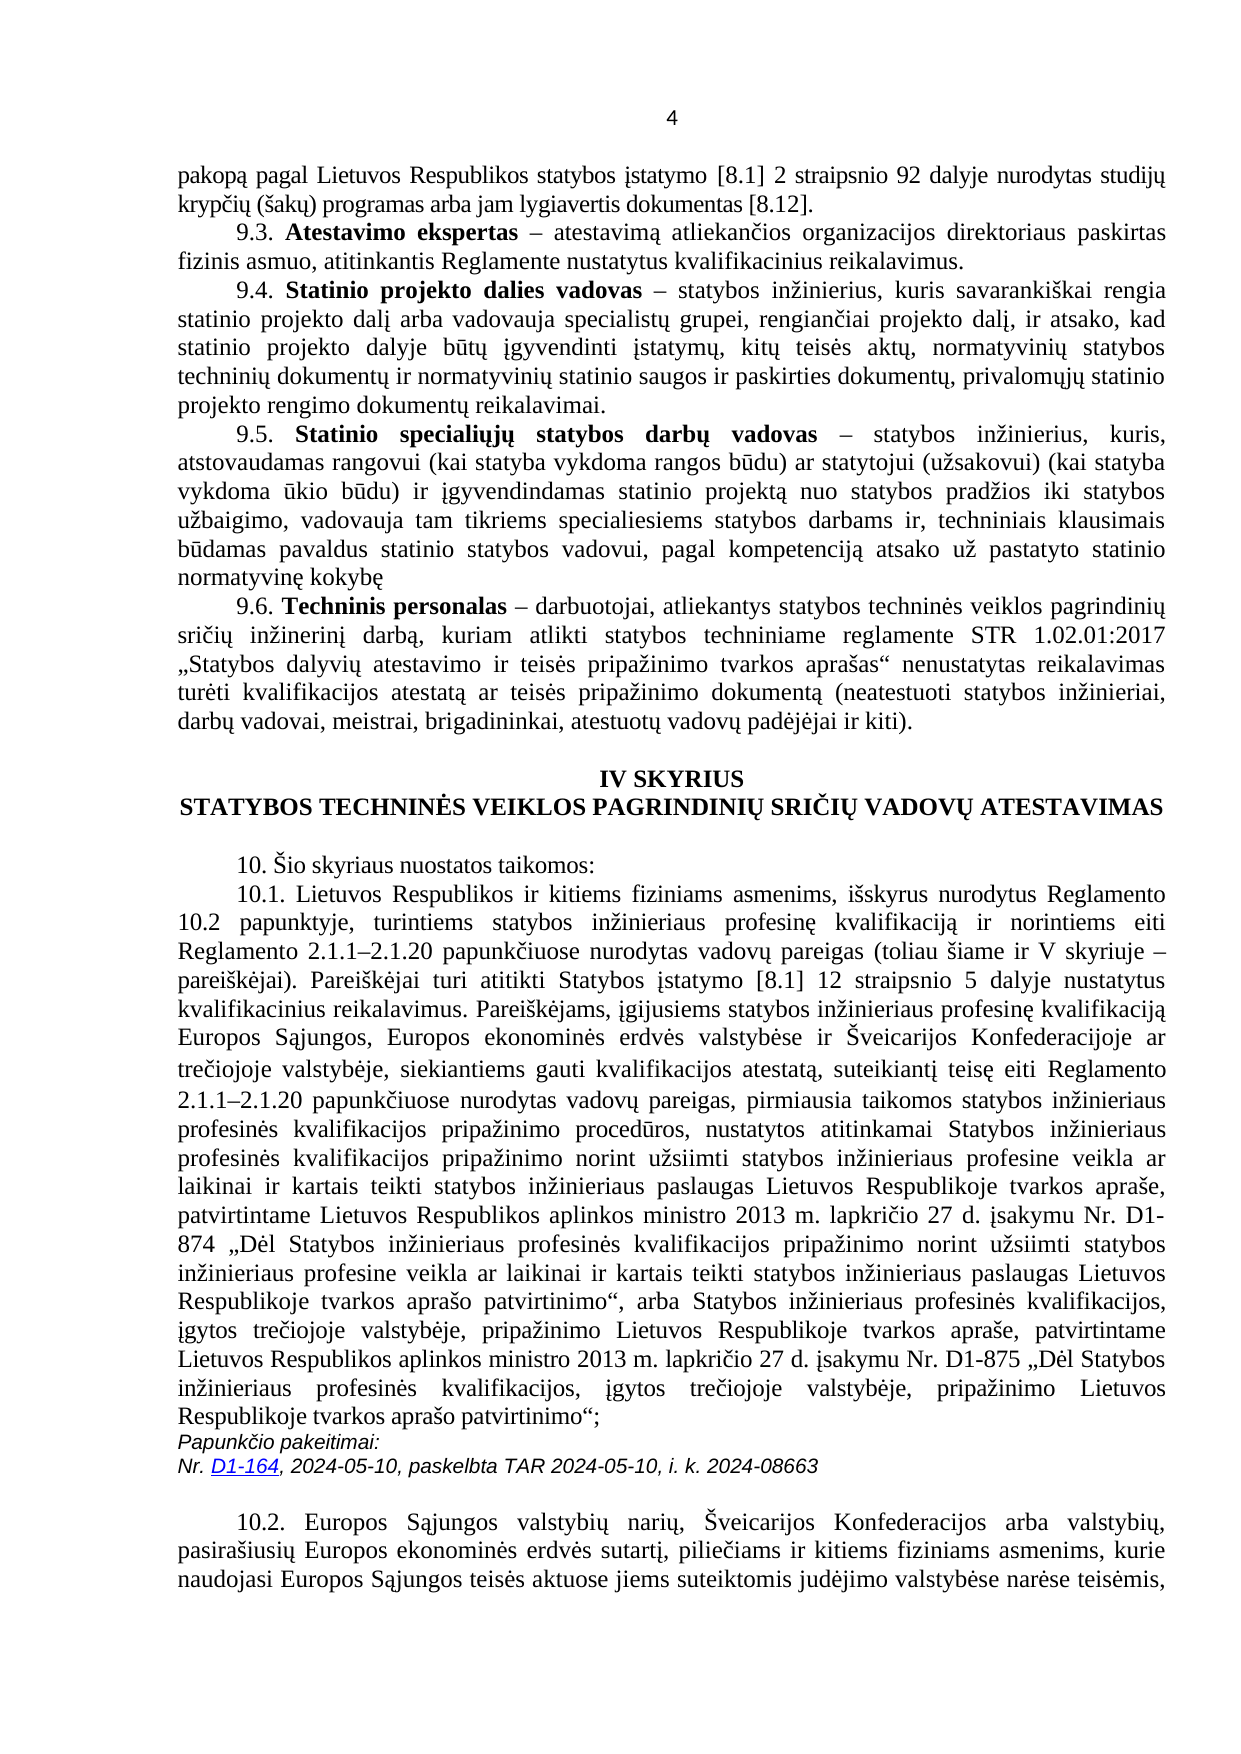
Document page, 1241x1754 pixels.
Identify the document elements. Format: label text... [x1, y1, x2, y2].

text 10. Šio skyriaus nuostatos taikomos: [177, 850, 1166, 879]
text pakopą pagal Lietuvos Respublikos statybos įstatymo [8.1] 2 straipsnio 92 dalyje nurodytas studijų krypčių (šakų) programas arba jam lygiavertis dokumentas [8.12]. [177, 160, 1166, 217]
text 9.3. Atestavimo ekspertas – atestavimą atliekančios organizacijos direktoriaus paskirtas fizinis asmuo, atitinkantis Reglamente nustatytus kvalifikacinius reikalavimus. [177, 217, 1166, 275]
text 10.1. Lietuvos Respublikos ir kitiems fiziniams asmenims, išskyrus nurodytus Reglamento 10.2 papunktyje, turintiems statybos inžinieriaus profesinę kvalifikaciją ir norintiems eiti Reglamento 2.1.1–2.1.20 papunkčiuose nurodytas vadovų pareigas (toliau šiame ir V skyriuje – pareiškėjai). Pareiškėjai turi atitikti Statybos įstatymo [8.1] 12 straipsnio 5 dalyje nustatytus kvalifikacinius reikalavimus. Pareiškėjams, įgijusiems statybos inžinieriaus profesinę kvalifikaciją Europos Sąjungos, Europos ekonominės erdvės valstybėse ir Šveicarijos Konfederacijoje ar trečiojoje valstybėje, siekiantiems gauti kvalifikacijos atestatą, suteikiantį teisę eiti Reglamento 2.1.1–2.1.20 papunkčiuose nurodytas vadovų pareigas, pirmiausia taikomos statybos inžinieriaus profesinės kvalifikacijos pripažinimo procedūros, nustatytos atitinkamai Statybos inžinieriaus profesinės kvalifikacijos pripažinimo norint užsiimti statybos inžinieriaus profesine veikla ar laikinai ir kartais teikti statybos inžinieriaus paslaugas Lietuvos Respublikoje tvarkos apraše, patvirtintame Lietuvos Respublikos aplinkos ministro 2013 m. lapkričio 27 d. įsakymu Nr. D1-874 „Dėl Statybos inžinieriaus profesinės kvalifikacijos pripažinimo norint užsiimti statybos inžinieriaus profesine veikla ar laikinai ir kartais teikti statybos inžinieriaus paslaugas Lietuvos Respublikoje tvarkos aprašo patvirtinimo“, arba Statybos inžinieriaus profesinės kvalifikacijos, įgytos trečiojoje valstybėje, pripažinimo Lietuvos Respublikoje tvarkos apraše, patvirtintame Lietuvos Respublikos aplinkos ministro 2013 m. lapkričio 27 d. įsakymu Nr. D1-875 „Dėl Statybos inžinieriaus profesinės kvalifikacijos, įgytos trečiojoje valstybėje, pripažinimo Lietuvos Respublikoje tvarkos aprašo patvirtinimo“; [177, 879, 1166, 1430]
text 9.6. Techninis personalas – darbuotojai, atliekantys statybos techninės veiklos pagrindinių sričių inžinerinį darbą, kuriam atlikti statybos techniniame reglamente STR 1.02.01:2017 „Statybos dalyvių atestavimo ir teisės pripažinimo tvarkos aprašas“ nenustatytas reikalavimas turėti kvalifikacijos atestatą ar teisės pripažinimo dokumentą (neatestuoti statybos inžinieriai, darbų vadovai, meistrai, brigadininkai, atestuotų vadovų padėjėjai ir kiti). [177, 591, 1166, 735]
text STATYBOS TECHNINĖS VEIKLOS PAGRINDINIŲ SRIČIŲ VADOVŲ ATESTAVIMAS [177, 792, 1166, 821]
text 10.2. Europos Sąjungos valstybių narių, Šveicarijos Konfederacijos arba valstybių, pasirašiusių Europos ekonominės erdvės sutartį, piliečiams ir kitiems fiziniams asmenims, kurie naudojasi Europos Sąjungos teisės aktuose jiems suteiktomis judėjimo valstybėse narėse teisėmis, [177, 1507, 1166, 1593]
text Papunkčio pakeitimai: [177, 1430, 1166, 1454]
text Nr. D1-164, 2024-05-10, paskelbta TAR 2024-05-10, i. k. 2024-08663 [177, 1454, 1166, 1478]
text 9.5. Statinio specialiųjų statybos darbų vadovas – statybos inžinierius, kuris, atstovaudamas rangovui (kai statyba vykdoma rangos būdu) ar statytojui (užsakovui) (kai statyba vykdoma ūkio būdu) ir įgyvendindamas statinio projektą nuo statybos pradžios iki statybos užbaigimo, vadovauja tam tikriems specialiesiems statybos darbams ir, techniniais klausimais būdamas pavaldus statinio statybos vadovui, pagal kompetenciją atsako už pastatyto statinio normatyvinę kokybę [177, 419, 1166, 591]
text IV SKYRIUS [177, 764, 1166, 792]
text 9.4. Statinio projekto dalies vadovas – statybos inžinierius, kuris savarankiškai rengia statinio projekto dalį arba vadovauja specialistų grupei, rengiančiai projekto dalį, ir atsako, kad statinio projekto dalyje būtų įgyvendinti įstatymų, kitų teisės aktų, normatyvinių statybos techninių dokumentų ir normatyvinių statinio saugos ir paskirties dokumentų, privalomųjų statinio projekto rengimo dokumentų reikalavimai. [177, 275, 1166, 419]
